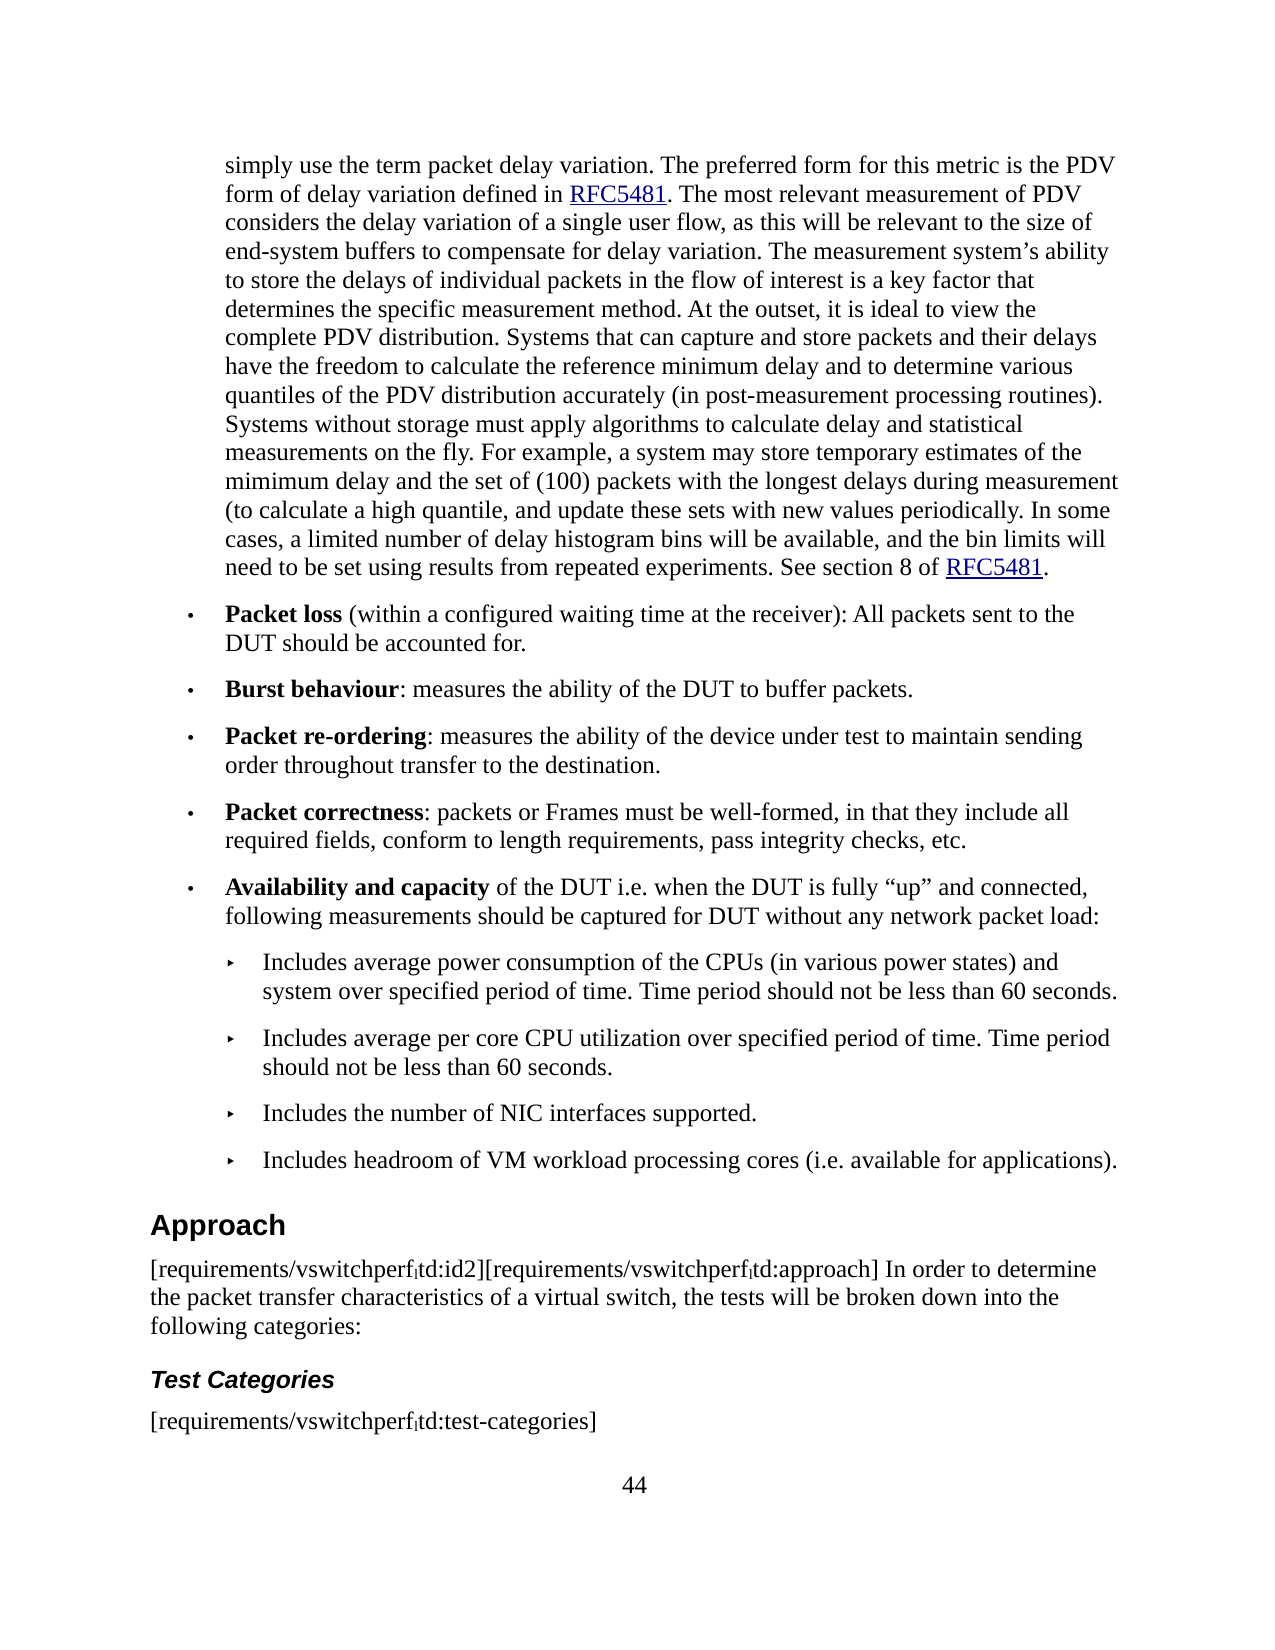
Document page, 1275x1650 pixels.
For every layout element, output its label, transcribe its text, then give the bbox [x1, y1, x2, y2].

list simply use the term packet delay variation. The preferred form for this metric is the PDV form of delay variation defined in RFC5481. The most relevant measurement of PDV considers the delay variation of a single user flow, as this will be relevant to the size of end-system buffers to compensate for delay variation. The measurement system’s ability to store the delays of individual packets in the flow of interest is a key factor that determines the specific measurement method. At the outset, it is ideal to view the complete PDV distribution. Systems that can capture and store packets and their delays have the freedom to calculate the reference minimum delay and to determine various quantiles of the PDV distribution accurately (in post-measurement processing routines). Systems without storage must apply algorithms to calculate delay and statistical measurements on the fly. For example, a system may store temporary estimates of the mimimum delay and the set of (100) packets with the longest delays during measurement (to calculate a high quantile, and update these sets with new values periodically. In some cases, a limited number of delay histogram bins will be available, and the bin limits will need to be set using results from repeated experiments. See section 8 of RFC5481. [187, 150, 1125, 581]
list Includes the number of NIC interfaces supported. [225, 1098, 1125, 1127]
list Availability and capacity of the DUT i.e. when the DUT is fully “up” and connected, following measurements should be captured for DUT without any network packet load: [187, 872, 1125, 929]
subtitle Test Categories [150, 1365, 1125, 1393]
list Includes average per core CPU utilization over specified period of time. Time period should not be less than 60 seconds. [225, 1023, 1125, 1080]
text [requirements/vswitchperfltd:test-categories] [150, 1406, 1125, 1435]
subtitle Approach [150, 1208, 1125, 1241]
list Burst behaviour: measures the ability of the DUT to buffer packets. [187, 674, 1125, 703]
list Includes average power consumption of the CPUs (in various power states) and system over specified period of time. Time period should not be less than 60 seconds. [225, 947, 1125, 1005]
list Includes headroom of VM workload processing cores (i.e. available for applications). [225, 1145, 1125, 1174]
list Packet loss (within a configured waiting time at the receiver): All packets sent to the DUT should be accounted for. [187, 599, 1125, 657]
text [requirements/vswitchperfltd:id2][requirements/vswitchperfltd:approach] In order to determine the packet transfer characteristics of a virtual switch, the tests will be broken down into the following categories: [150, 1254, 1125, 1340]
list Packet re-ordering: measures the ability of the device under test to maintain sending order throughout transfer to the destination. [187, 721, 1125, 779]
list Packet correctness: packets or Frames must be well-formed, in that they include all required fields, conform to length requirements, pass integrity checks, etc. [187, 797, 1125, 854]
